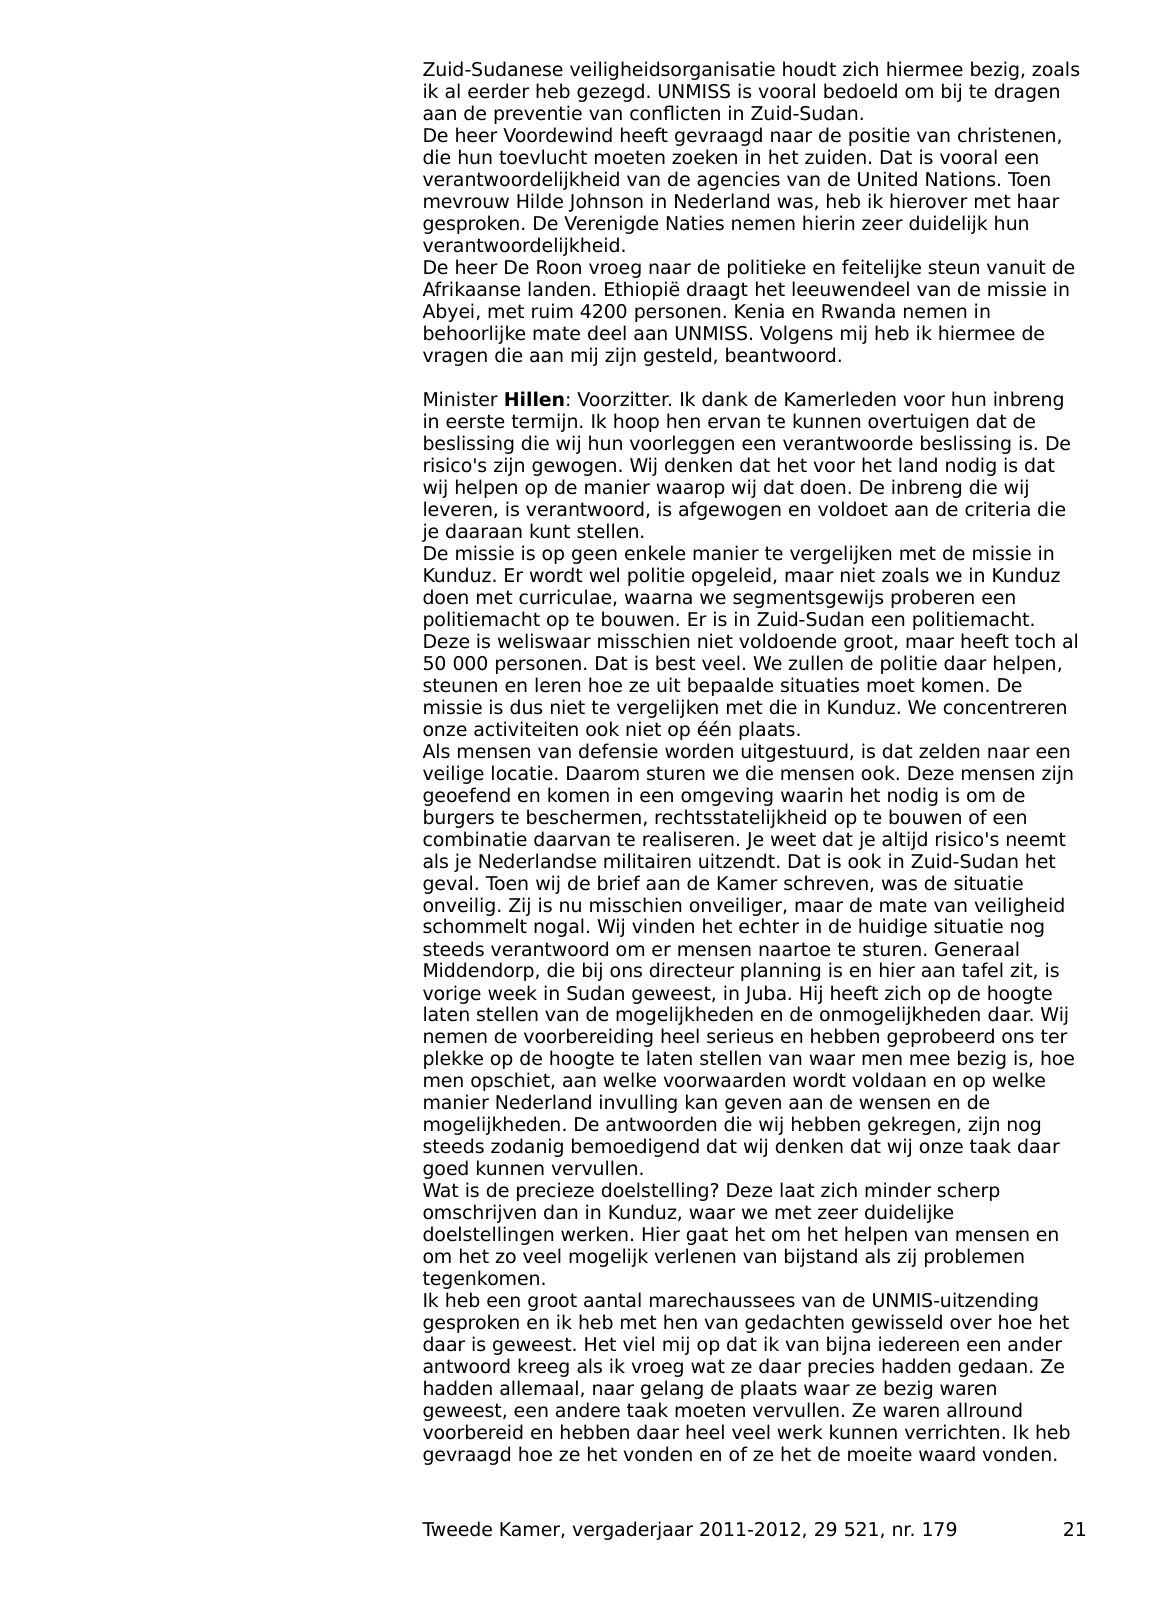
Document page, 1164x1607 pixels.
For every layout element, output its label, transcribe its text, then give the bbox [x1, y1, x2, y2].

text Ik heb een groot aantal marechaussees van de UNMIS-uitzending gesproken en ik heb met hen van gedachten gewisseld over hoe het daar is geweest. Het viel mij op dat ik van bijna iedereen een ander antwoord kreeg als ik vroeg wat ze daar precies hadden gedaan. Ze hadden allemaal, naar gelang de plaats waar ze bezig waren geweest, een andere taak moeten vervullen. Ze waren allround voorbereid en hebben daar heel veel werk kunnen verrichten. Ik heb gevraagd hoe ze het vonden en of ze het de moeite waard vonden. [422, 1290, 1087, 1466]
text De heer Voordewind heeft gevraagd naar de positie van christenen, die hun toevlucht moeten zoeken in het zuiden. Dat is vooral een verantwoordelijkheid van de agencies van de United Nations. Toen mevrouw Hilde Johnson in Nederland was, heb ik hierover met haar gesproken. De Verenigde Naties nemen hierin zeer duidelijk hun verantwoordelijkheid. [422, 125, 1087, 257]
text Als mensen van defensie worden uitgestuurd, is dat zelden naar een veilige locatie. Daarom sturen we die mensen ook. Deze mensen zijn geoefend en komen in een omgeving waarin het nodig is om de burgers te beschermen, rechtsstatelijkheid op te bouwen of een combinatie daarvan te realiseren. Je weet dat je altijd risico's neemt als je Nederlandse militairen uitzendt. Dat is ook in Zuid-Sudan het geval. Toen wij de brief aan de Kamer schreven, was de situatie onveilig. Zij is nu misschien onveiliger, maar de mate van veiligheid schommelt nogal. Wij vinden het echter in de huidige situatie nog steeds verantwoord om er mensen naartoe te sturen. Generaal Middendorp, die bij ons directeur planning is en hier aan tafel zit, is vorige week in Sudan geweest, in Juba. Hij heeft zich op de hoogte laten stellen van de mogelijkheden en de onmogelijkheden daar. Wij nemen de voorbereiding heel serieus en hebben geprobeerd ons ter plekke op de hoogte te laten stellen van waar men mee bezig is, hoe men opschiet, aan welke voorwaarden wordt voldaan en op welke manier Nederland invulling kan geven aan de wensen en de mogelijkheden. De antwoorden die wij hebben gekregen, zijn nog steeds zodanig bemoedigend dat wij denken dat wij onze taak daar goed kunnen vervullen. [422, 741, 1087, 1180]
text De heer De Roon vroeg naar de politieke en feitelijke steun vanuit de Afrikaanse landen. Ethiopië draagt het leeuwendeel van de missie in Abyei, met ruim 4200 personen. Kenia en Rwanda nemen in behoorlijke mate deel aan UNMISS. Volgens mij heb ik hiermee de vragen die aan mij zijn gesteld, beantwoord. [422, 257, 1087, 367]
text Zuid-Sudanese veiligheidsorganisatie houdt zich hiermee bezig, zoals ik al eerder heb gezegd. UNMISS is vooral bedoeld om bij te dragen aan de preventie van conflicten in Zuid-Sudan. [422, 59, 1087, 125]
text De missie is op geen enkele manier te vergelijken met de missie in Kunduz. Er wordt wel politie opgeleid, maar niet zoals we in Kunduz doen met curriculae, waarna we segmentsgewijs proberen een politiemacht op te bouwen. Er is in Zuid-Sudan een politiemacht. Deze is weliswaar misschien niet voldoende groot, maar heeft toch al 50 000 personen. Dat is best veel. We zullen de politie daar helpen, steunen en leren hoe ze uit bepaalde situaties moet komen. De missie is dus niet te vergelijken met die in Kunduz. We concentreren onze activiteiten ook niet op één plaats. [422, 543, 1087, 741]
text Wat is de precieze doelstelling? Deze laat zich minder scherp omschrijven dan in Kunduz, waar we met zeer duidelijke doelstellingen werken. Hier gaat het om het helpen van mensen en om het zo veel mogelijk verlenen van bijstand als zij problemen tegenkomen. [422, 1180, 1087, 1290]
text Minister Hillen: Voorzitter. Ik dank de Kamerleden voor hun inbreng in eerste termijn. Ik hoop hen ervan te kunnen overtuigen dat de beslissing die wij hun voorleggen een verantwoorde beslissing is. De risico's zijn gewogen. Wij denken dat het voor het land nodig is dat wij helpen op de manier waarop wij dat doen. De inbreng die wij leveren, is verantwoord, is afgewogen en voldoet aan de criteria die je daaraan kunt stellen. [422, 389, 1087, 543]
